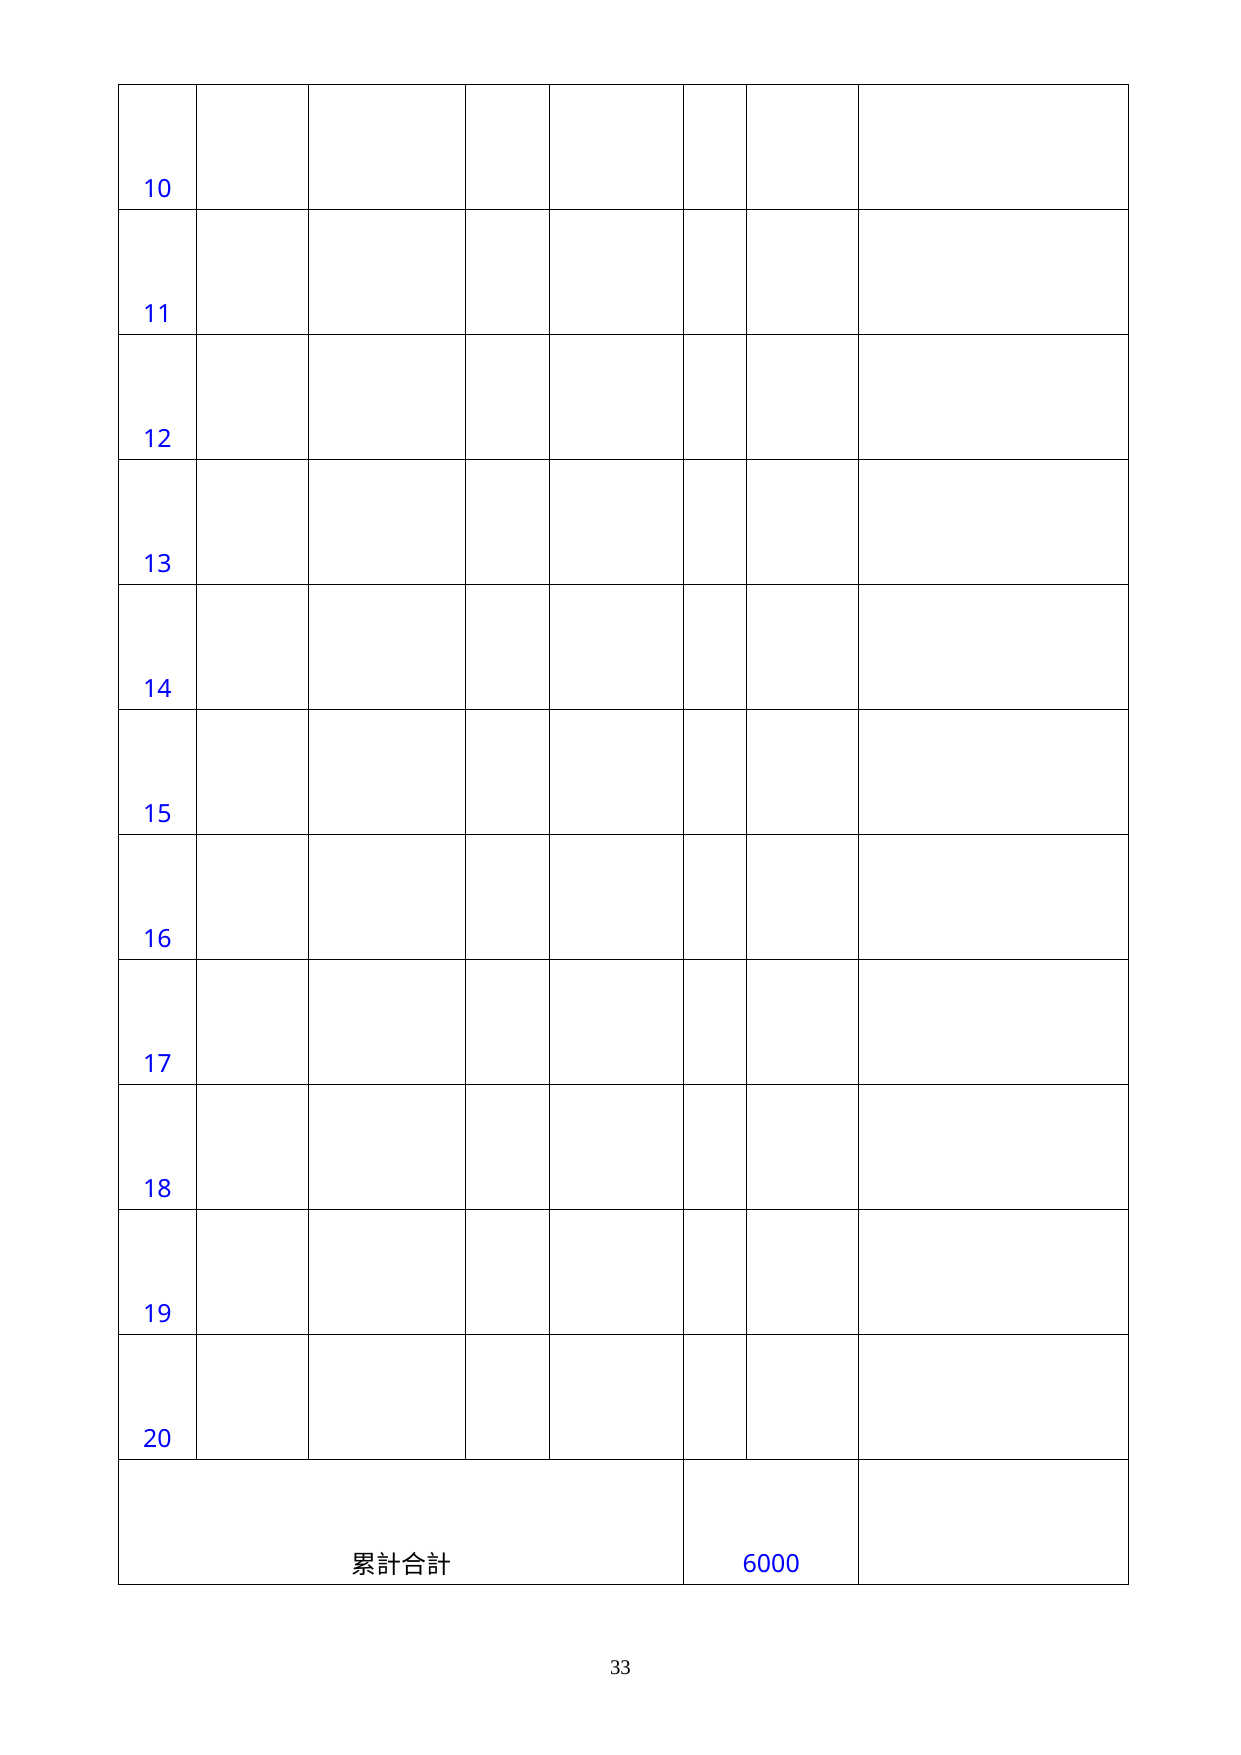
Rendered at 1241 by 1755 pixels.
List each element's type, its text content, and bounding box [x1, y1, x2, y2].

table_cell [197, 335, 308, 459]
table_cell [747, 85, 858, 209]
table_cell [197, 960, 308, 1084]
table_cell [859, 1460, 1128, 1584]
table_cell [309, 1210, 465, 1334]
table_cell [197, 710, 308, 834]
table_cell 累計合計 [119, 1460, 683, 1584]
table_cell [859, 585, 1128, 709]
table_cell [747, 585, 858, 709]
table_cell [309, 210, 465, 334]
table_cell [684, 710, 746, 834]
table_cell 20 [119, 1335, 196, 1459]
table_cell [684, 585, 746, 709]
table_cell 15 [119, 710, 196, 834]
table_cell [197, 85, 308, 209]
table_cell [309, 835, 465, 959]
table_cell [309, 85, 465, 209]
table_cell [309, 1085, 465, 1209]
table_cell [197, 1085, 308, 1209]
table_cell [747, 710, 858, 834]
table_cell [684, 835, 746, 959]
table_cell [859, 960, 1128, 1084]
table_cell [309, 710, 465, 834]
table_cell 18 [119, 1085, 196, 1209]
table_cell [859, 210, 1128, 334]
table_cell [684, 960, 746, 1084]
table_cell [466, 1085, 549, 1209]
table_cell [550, 460, 683, 584]
table_cell 13 [119, 460, 196, 584]
table_cell [197, 835, 308, 959]
table_cell [747, 210, 858, 334]
table_cell [197, 585, 308, 709]
table_cell [859, 85, 1128, 209]
table_cell 14 [119, 585, 196, 709]
table_cell 10 [119, 85, 196, 209]
table_cell [747, 835, 858, 959]
table_cell [197, 460, 308, 584]
table_cell 12 [119, 335, 196, 459]
table_cell [466, 85, 549, 209]
table_cell [466, 960, 549, 1084]
table_cell [466, 835, 549, 959]
table_cell [747, 460, 858, 584]
table_cell [859, 710, 1128, 834]
table_cell 16 [119, 835, 196, 959]
table_cell [309, 585, 465, 709]
table_cell [309, 1335, 465, 1459]
table_cell [550, 835, 683, 959]
table_cell [684, 210, 746, 334]
table_cell [309, 335, 465, 459]
table_cell [747, 1335, 858, 1459]
table_cell [859, 835, 1128, 959]
table_cell [684, 1210, 746, 1334]
table_cell [550, 1210, 683, 1334]
table_cell [197, 1210, 308, 1334]
table_cell [550, 585, 683, 709]
table_cell [684, 335, 746, 459]
table_cell [859, 335, 1128, 459]
table_cell 17 [119, 960, 196, 1084]
table_cell [466, 335, 549, 459]
table_cell [550, 1085, 683, 1209]
table_cell [466, 1335, 549, 1459]
table_cell [466, 210, 549, 334]
table_cell [684, 460, 746, 584]
table_cell [550, 210, 683, 334]
table_cell [197, 1335, 308, 1459]
table_cell [550, 335, 683, 459]
table_cell [466, 710, 549, 834]
table_cell [859, 460, 1128, 584]
table_cell [747, 960, 858, 1084]
table_cell 11 [119, 210, 196, 334]
table_cell [747, 1210, 858, 1334]
table_cell [859, 1335, 1128, 1459]
table_cell [684, 85, 746, 209]
table_cell [859, 1085, 1128, 1209]
table_cell [466, 1210, 549, 1334]
table_cell [197, 210, 308, 334]
table_cell [859, 1210, 1128, 1334]
table_cell 19 [119, 1210, 196, 1334]
table_cell [550, 85, 683, 209]
table_cell [466, 460, 549, 584]
table_cell [309, 460, 465, 584]
table_cell [550, 960, 683, 1084]
table_cell [466, 585, 549, 709]
table_cell [309, 960, 465, 1084]
table_cell [684, 1335, 746, 1459]
table_cell [747, 1085, 858, 1209]
table_cell [550, 710, 683, 834]
table_cell [747, 335, 858, 459]
table_cell [684, 1085, 746, 1209]
table_cell [550, 1335, 683, 1459]
table_cell 6000 [684, 1460, 858, 1584]
